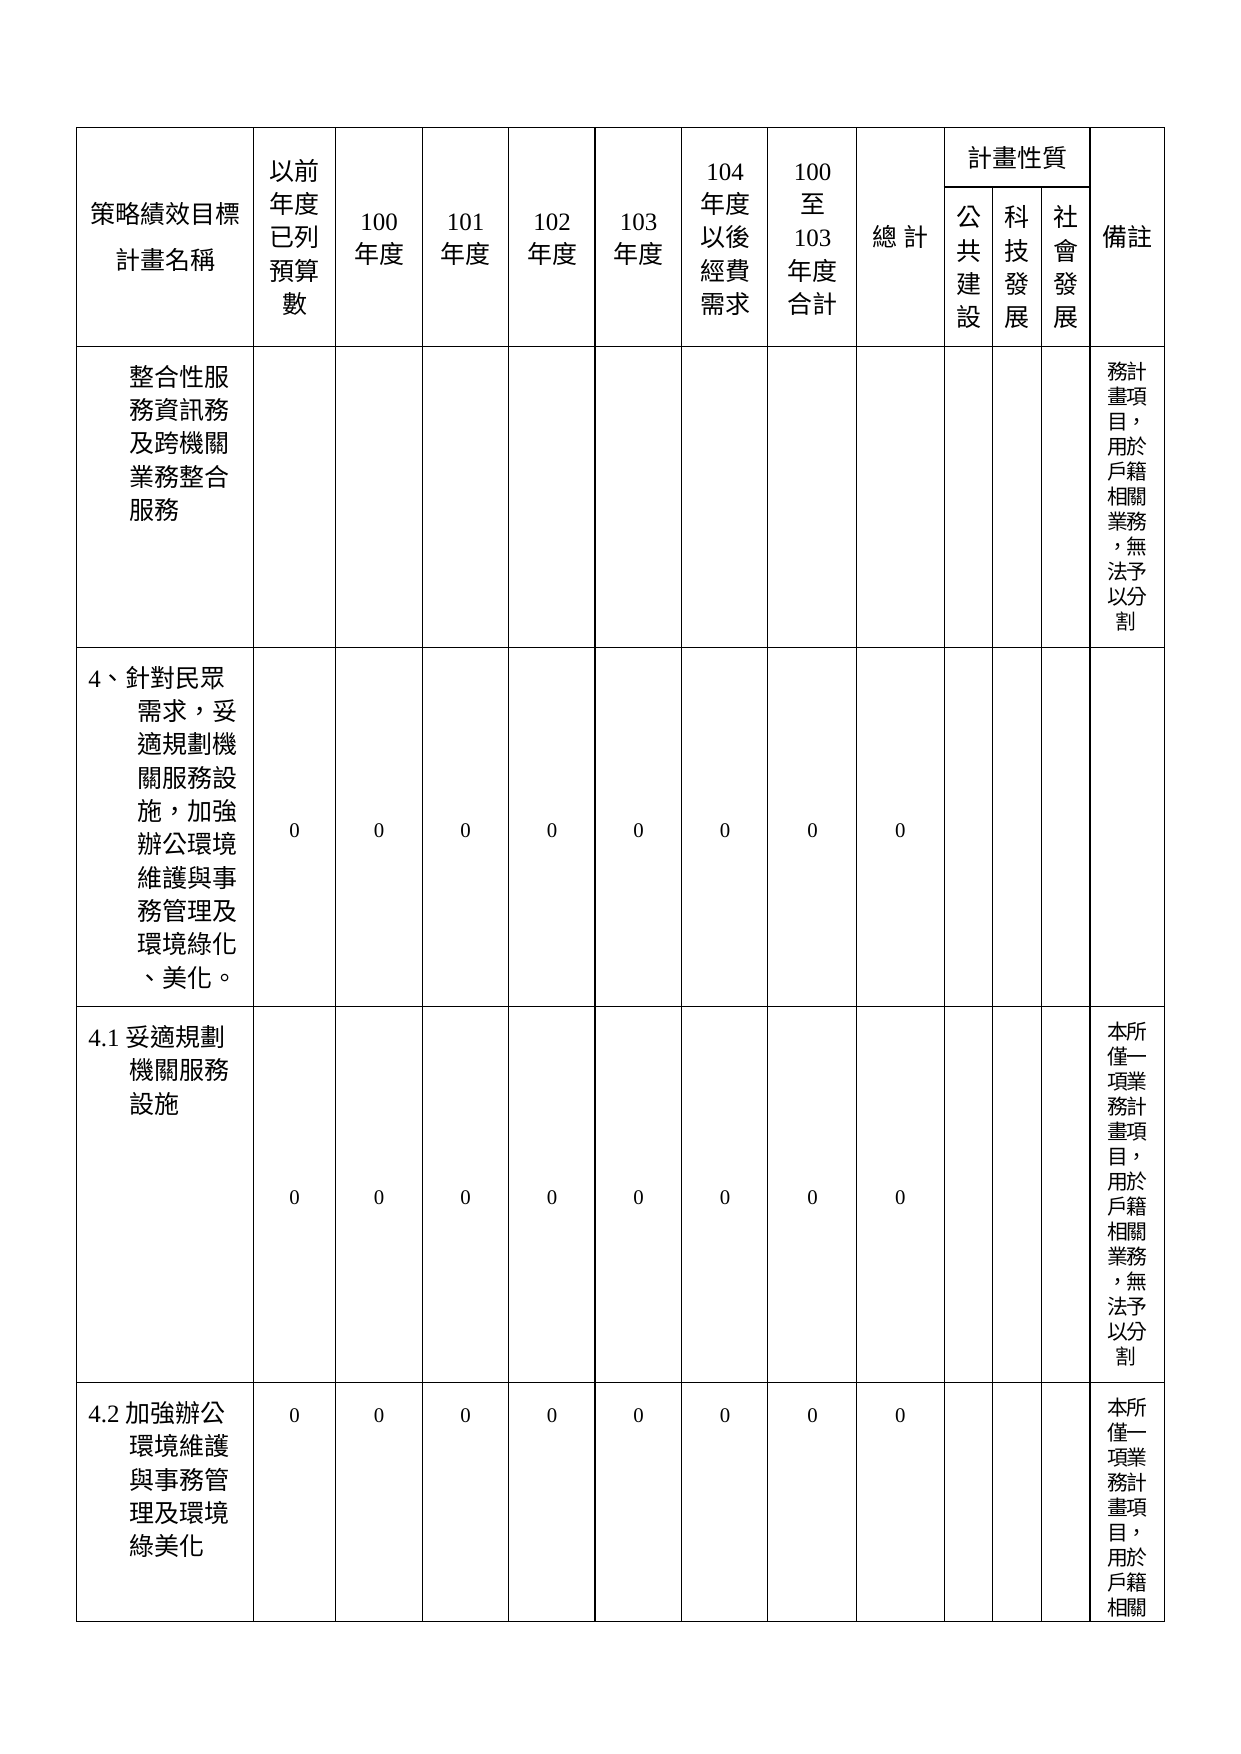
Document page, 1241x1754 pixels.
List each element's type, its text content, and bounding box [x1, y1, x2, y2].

table_cell 0 [336, 648, 422, 1006]
table_cell 0 [254, 648, 335, 1006]
table_header 備註 [1091, 128, 1164, 346]
table_cell [945, 1383, 992, 1621]
table_cell [993, 1383, 1041, 1621]
table_cell 針對民眾需求，妥適規劃機關服務設施，加強辦公環境維護與事務管理及環境綠化、美化。 [77, 648, 253, 1006]
table_cell 0 [596, 648, 681, 1006]
table_cell [993, 1007, 1041, 1382]
table_cell 本所僅一項業務計畫項目，用於戶籍相關 [1091, 1383, 1164, 1621]
table_cell [1091, 648, 1164, 1006]
table_cell [945, 1007, 992, 1382]
table_cell 社會發展 [1042, 188, 1089, 346]
table_cell 0 [857, 648, 944, 1006]
table_cell 0 [336, 1383, 422, 1621]
table_cell 本所僅一項業務計畫項目，用於戶籍相關業務，無法予以分割 [1091, 1007, 1164, 1382]
table_cell [945, 648, 992, 1006]
table_cell [1042, 648, 1089, 1006]
table_cell 0 [509, 1007, 594, 1382]
table_cell [768, 347, 856, 647]
table_cell [1042, 1007, 1089, 1382]
table_cell [336, 347, 422, 647]
table_cell 0 [596, 1007, 681, 1382]
table_cell 0 [768, 1007, 856, 1382]
table_cell [509, 347, 594, 647]
table_cell 0 [857, 1007, 944, 1382]
table_cell [1042, 1383, 1089, 1621]
table_cell 0 [336, 1007, 422, 1382]
table_cell [423, 347, 508, 647]
table_header 100至103年度合計 [768, 128, 856, 346]
table_cell [682, 347, 767, 647]
table_cell 整合性服務資訊務及跨機關業務整合服務 [77, 347, 253, 647]
table_cell [1042, 347, 1089, 647]
table_header 總 計 [857, 128, 944, 346]
table_cell 0 [857, 1383, 944, 1621]
table_cell 0 [768, 648, 856, 1006]
table_cell 0 [423, 648, 508, 1006]
table_cell [993, 648, 1041, 1006]
table_cell 0 [423, 1383, 508, 1621]
table_cell 0 [509, 1383, 594, 1621]
table_header 策略績效目標 計畫名稱 [77, 128, 253, 346]
table_cell 0 [768, 1383, 856, 1621]
table_cell 0 [682, 648, 767, 1006]
table_header 101年度 [423, 128, 508, 346]
table_cell 0 [423, 1007, 508, 1382]
table_cell 0 [682, 1007, 767, 1382]
table_cell 4.2 加強辦公環境維護與事務管理及環境綠美化 [77, 1383, 253, 1621]
table_cell [596, 347, 681, 647]
table_cell [857, 347, 944, 647]
table_cell [993, 347, 1041, 647]
table_cell 科技發展 [993, 188, 1041, 346]
table_cell 0 [509, 648, 594, 1006]
table_cell 4.1 妥適規劃機關服務設施 [77, 1007, 253, 1382]
table_header 計畫性質 [945, 128, 1089, 186]
table_header 104年度以後經費需求 [682, 128, 767, 346]
table_header 100年度 [336, 128, 422, 346]
table_cell [945, 347, 992, 647]
table_cell 0 [596, 1383, 681, 1621]
table_header 102年度 [509, 128, 594, 346]
table_cell 務計畫項目，用於戶籍相關業務，無法予以分割 [1091, 347, 1164, 647]
table_cell 0 [254, 1383, 335, 1621]
table_cell 公共建設 [945, 188, 992, 346]
table_cell 0 [682, 1383, 767, 1621]
table_header 以前年度已列預算數 [254, 128, 335, 346]
table_cell [254, 347, 335, 647]
table_cell 0 [254, 1007, 335, 1382]
table_header 103年度 [596, 128, 681, 346]
